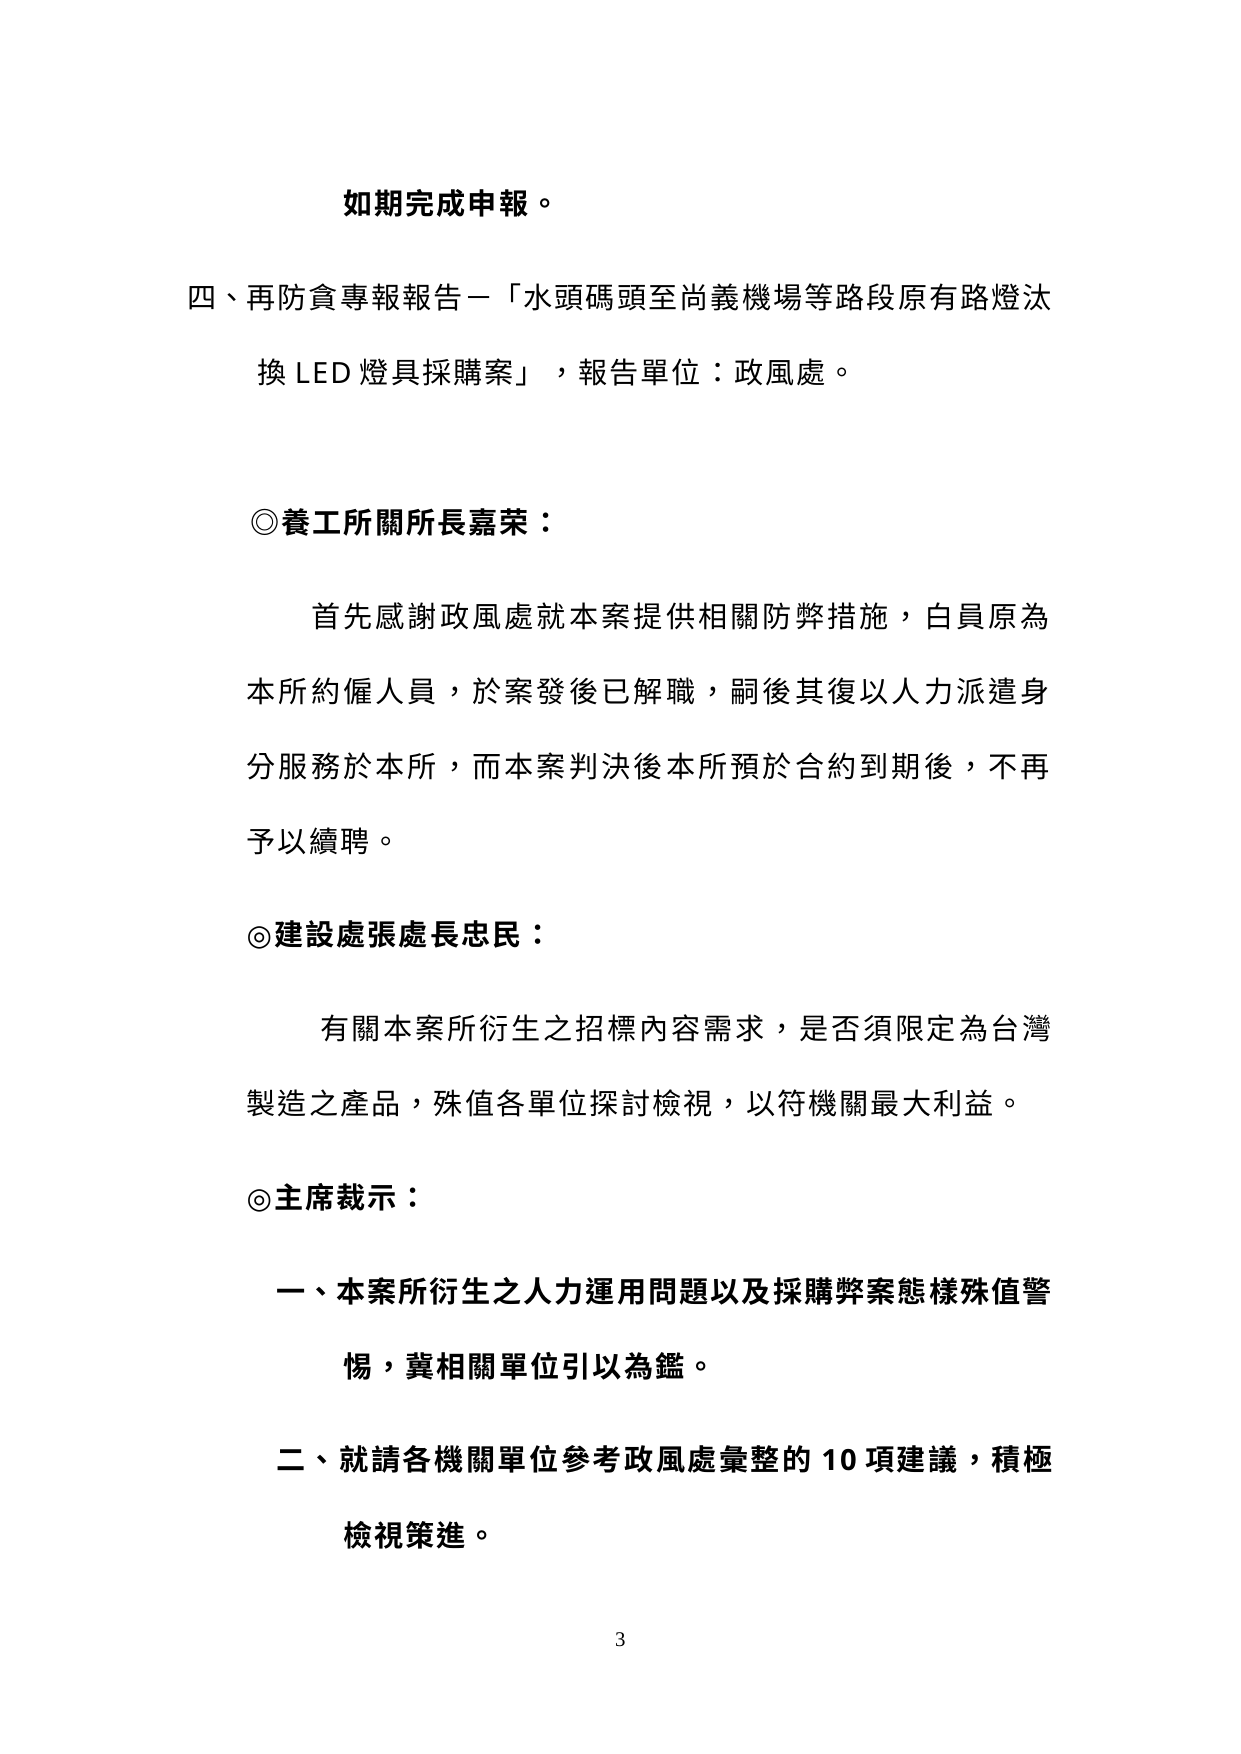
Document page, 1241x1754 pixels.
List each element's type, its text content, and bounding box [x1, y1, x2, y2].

text 二、就請各機關單位參考政風處彙整的10項建議，積極檢視策進。 [276, 1421, 1053, 1571]
text 如期完成申報。 [276, 164, 1053, 239]
text 首先感謝政風處就本案提供相關防弊措施，白員原為本所約僱人員，於案發後已解職，嗣後其復以人力派遣身分服務於本所，而本案判決後本所預於合約到期後，不再予以續聘。 [246, 577, 1053, 877]
text 四、再防貪專報報告－「水頭碼頭至尚義機場等路段原有路燈汰換LED燈具採購案」，報告單位：政風處。 [187, 258, 1053, 408]
text 有關本案所衍生之招標內容需求，是否須限定為台灣製造之產品，殊值各單位探討檢視，以符機關最大利益。 [246, 989, 1053, 1139]
text 一、本案所衍生之人力運用問題以及採購弊案態樣殊值警惕，冀相關單位引以為鑑。 [276, 1252, 1053, 1402]
text ◎主席裁示： [246, 1158, 1053, 1233]
text ◎建設處張處長忠民： [246, 896, 1053, 971]
text ◎養工所關所長嘉荣： [187, 483, 1053, 558]
